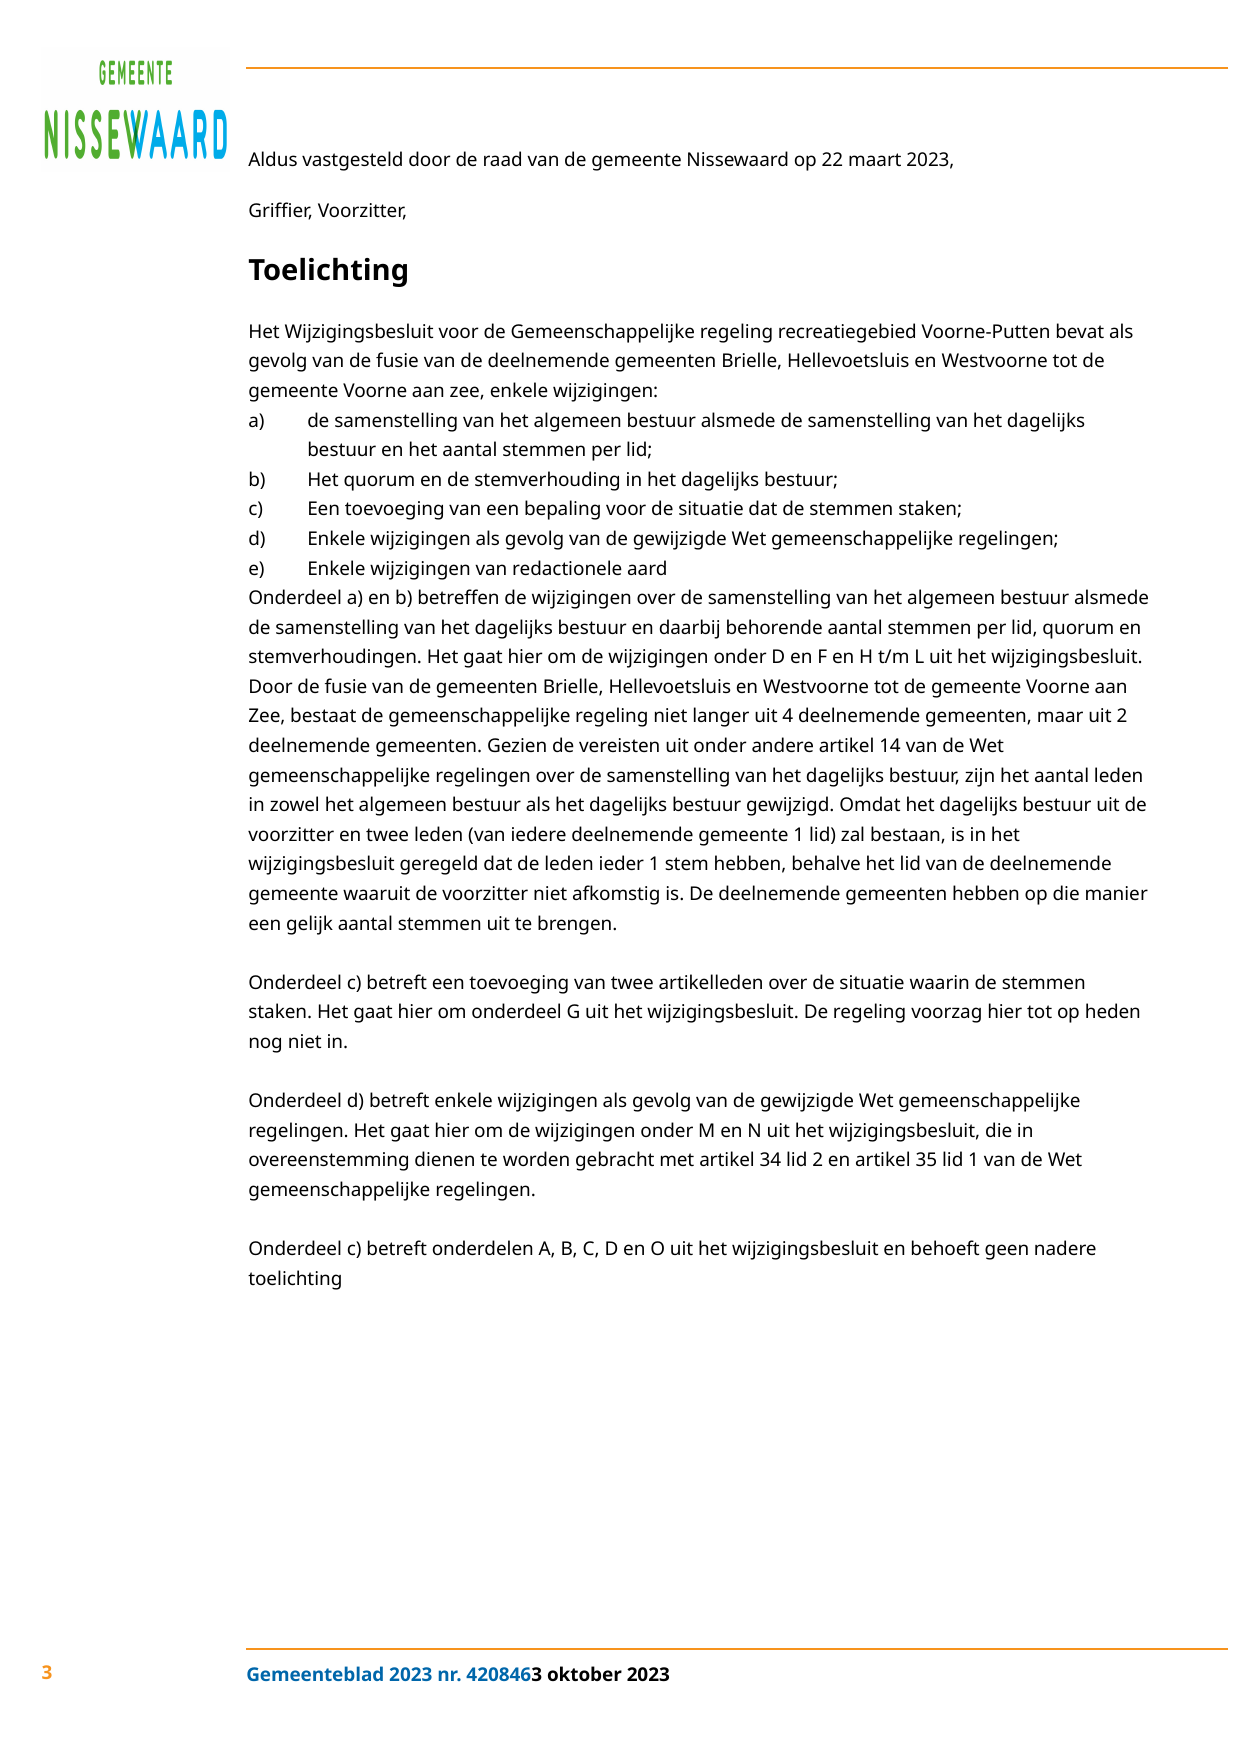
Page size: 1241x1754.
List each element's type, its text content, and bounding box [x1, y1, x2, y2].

text Toelichting [248, 249, 1152, 289]
text Onderdeel d) betreft enkele wijzigingen als gevolg van de gewijzigde Wet gemeenschappelijke regelingen. Het gaat hier om de wijzigingen onder M en N uit het wijzigingsbesluit, die in overeenstemming dienen te worden gebracht met artikel 34 lid 2 en artikel 35 lid 1 van de Wet gemeenschappelijke regelingen. [248, 1087, 1152, 1202]
list Een toevoeging van een bepaling voor de situatie dat de stemmen staken; [248, 496, 1152, 521]
text Onderdeel c) betreft onderdelen A, B, C, D en O uit het wijzigingsbesluit en behoeft geen nadere toelichting [248, 1235, 1152, 1290]
text Onderdeel a) en b) betreffen de wijzigingen over de samenstelling van het algemeen bestuur alsmede de samenstelling van het dagelijks bestuur en daarbij behorende aantal stemmen per lid, quorum en stemverhoudingen. Het gaat hier om de wijzigingen onder D en F en H t/m L uit het wijzigingsbesluit. Door de fusie van de gemeenten Brielle, Hellevoetsluis en Westvoorne tot de gemeente Voorne aan Zee, bestaat de gemeenschappelijke regeling niet langer uit 4 deelnemende gemeenten, maar uit 2 deelnemende gemeenten. Gezien de vereisten uit onder andere artikel 14 van de Wet gemeenschappelijke regelingen over de samenstelling van het dagelijks bestuur, zijn het aantal leden in zowel het algemeen bestuur als het dagelijks bestuur gewijzigd. Omdat het dagelijks bestuur uit de voorzitter en twee leden (van iedere deelnemende gemeente 1 lid) zal bestaan, is in het wijzigingsbesluit geregeld dat de leden ieder 1 stem hebben, behalve het lid van de deelnemende gemeente waaruit de voorzitter niet afkomstig is. De deelnemende gemeenten hebben op die manier een gelijk aantal stemmen uit te brengen. [248, 584, 1152, 935]
text Griffier, Voorzitter, [248, 198, 1152, 223]
list Enkele wijzigingen als gevolg van de gewijzigde Wet gemeenschappelijke regelingen; [248, 525, 1152, 551]
list Enkele wijzigingen van redactionele aard [248, 555, 1152, 580]
text Aldus vastgesteld door de raad van de gemeente Nissewaard op 22 maart 2023, [248, 146, 1152, 172]
picture [41, 47, 231, 172]
text Onderdeel c) betreft een toevoeging van twee artikelleden over de situatie waarin de stemmen staken. Het gaat hier om onderdeel G uit het wijzigingsbesluit. De regeling voorzag hier tot op heden nog niet in. [248, 969, 1152, 1054]
list de samenstelling van het algemeen bestuur alsmede de samenstelling van het dagelijks bestuur en het aantal stemmen per lid; [248, 407, 1152, 462]
list Het quorum en de stemverhouding in het dagelijks bestuur; [248, 466, 1152, 492]
text Het Wijzigingsbesluit voor de Gemeenschappelijke regeling recreatiegebied Voorne-Putten bevat als gevolg van de fusie van de deelnemende gemeenten Brielle, Hellevoetsluis en Westvoorne tot de gemeente Voorne aan zee, enkele wijzigingen: [248, 318, 1152, 403]
